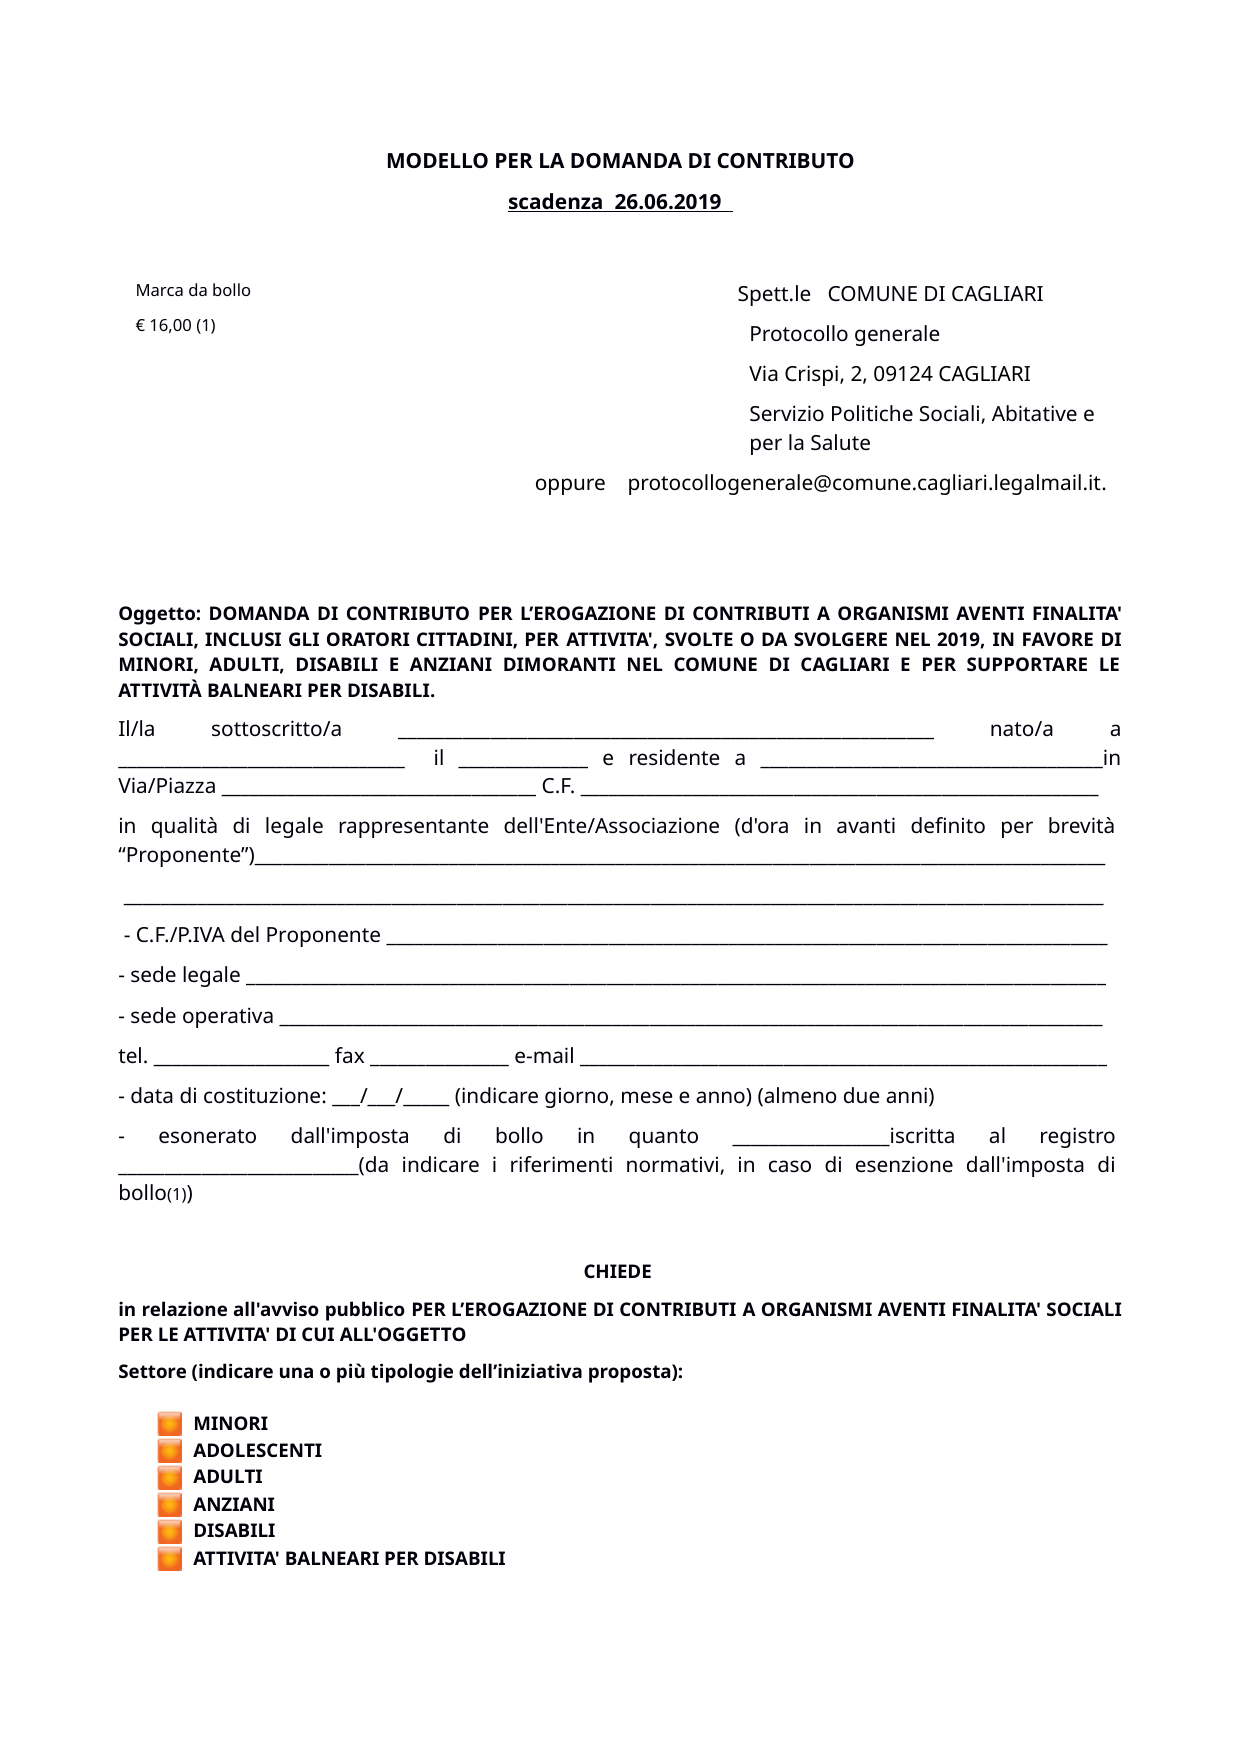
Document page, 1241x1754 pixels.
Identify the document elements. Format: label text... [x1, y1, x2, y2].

text Settore (indicare una o più tipologie dell’iniziativa proposta): [118, 1359, 1122, 1384]
list ATTIVITA' BALNEARI PER DISABILI [156, 1545, 1122, 1572]
text Oggetto: DOMANDA DI CONTRIBUTO PER L’EROGAZIONE DI CONTRIBUTI A ORGANISMI AVENTI FINALITA' SOCIALI, INCLUSI GLI ORATORI CITTADINI, PER ATTIVITA', SVOLTE O DA SVOLGERE NEL 2019, IN FAVORE DI MINORI, ADULTI, DISABILI E ANZIANI DIMORANTI NEL COMUNE DI CAGLIARI E PER SUPPORTARE LE ATTIVITÀ BALNEARI PER DISABILI. [118, 601, 1122, 703]
table_header Spett.le COMUNE DI CAGLIARI Protocollo generale Via Crispi, 2, 09124 CAGLIARI Servizio Politiche Sociali, Abitative e per la Salute oppure protocollogenerale@comune.cagliari.legalmail.it. [372, 267, 1122, 508]
text - C.F./P.IVA del Proponente ______________________________________________________________________________ [118, 920, 1117, 949]
text Il/la sottoscritto/a __________________________________________________________ nato/a a _______________________________ il ______________ e residente a _____________________________________in Via/Piazza __________________________________ C.F. ________________________________________________________ [118, 714, 1122, 800]
list ADOLESCENTI [156, 1437, 1122, 1464]
list ADULTI [156, 1464, 1122, 1491]
table_header Marca da bollo € 16,00 (1) [124, 267, 372, 508]
picture [156, 1491, 182, 1517]
picture [156, 1464, 182, 1490]
text __________________________________________________________________________________________________________ [118, 880, 1117, 909]
text - sede operativa _________________________________________________________________________________________ [118, 1001, 1117, 1029]
text - esonerato dall'imposta di bollo in quanto _________________iscritta al registro __________________________(da indicare i riferimenti normativi, in caso di esenzione dall'imposta di bollo(1)) [118, 1121, 1117, 1207]
text tel. ___________________ fax _______________ e-mail _________________________________________________________ [118, 1041, 1117, 1069]
list MINORI [156, 1410, 1122, 1437]
text - sede legale _____________________________________________________________________________________________ [118, 961, 1117, 989]
picture [156, 1410, 182, 1436]
text CHIEDE [118, 1259, 1117, 1284]
text - data di costituzione: ___/___/_____ (indicare giorno, mese e anno) (almeno due anni) [118, 1081, 1117, 1110]
text scadenza 26.06.2019 [118, 187, 1122, 215]
text in relazione all'avviso pubblico PER L’EROGAZIONE DI CONTRIBUTI A ORGANISMI AVENTI FINALITA' SOCIALI PER LE ATTIVITA' DI CUI ALL'OGGETTO [118, 1296, 1122, 1347]
picture [156, 1437, 182, 1463]
text MODELLO PER LA DOMANDA DI CONTRIBUTO [118, 147, 1122, 175]
text in qualità di legale rappresentante dell'Ente/Associazione (d'ora in avanti definito per brevità “Proponente”)____________________________________________________________________________________________ [118, 812, 1117, 868]
list DISABILI [156, 1518, 1122, 1545]
picture [156, 1518, 182, 1544]
picture [156, 1545, 182, 1571]
list ANZIANI [156, 1491, 1122, 1518]
